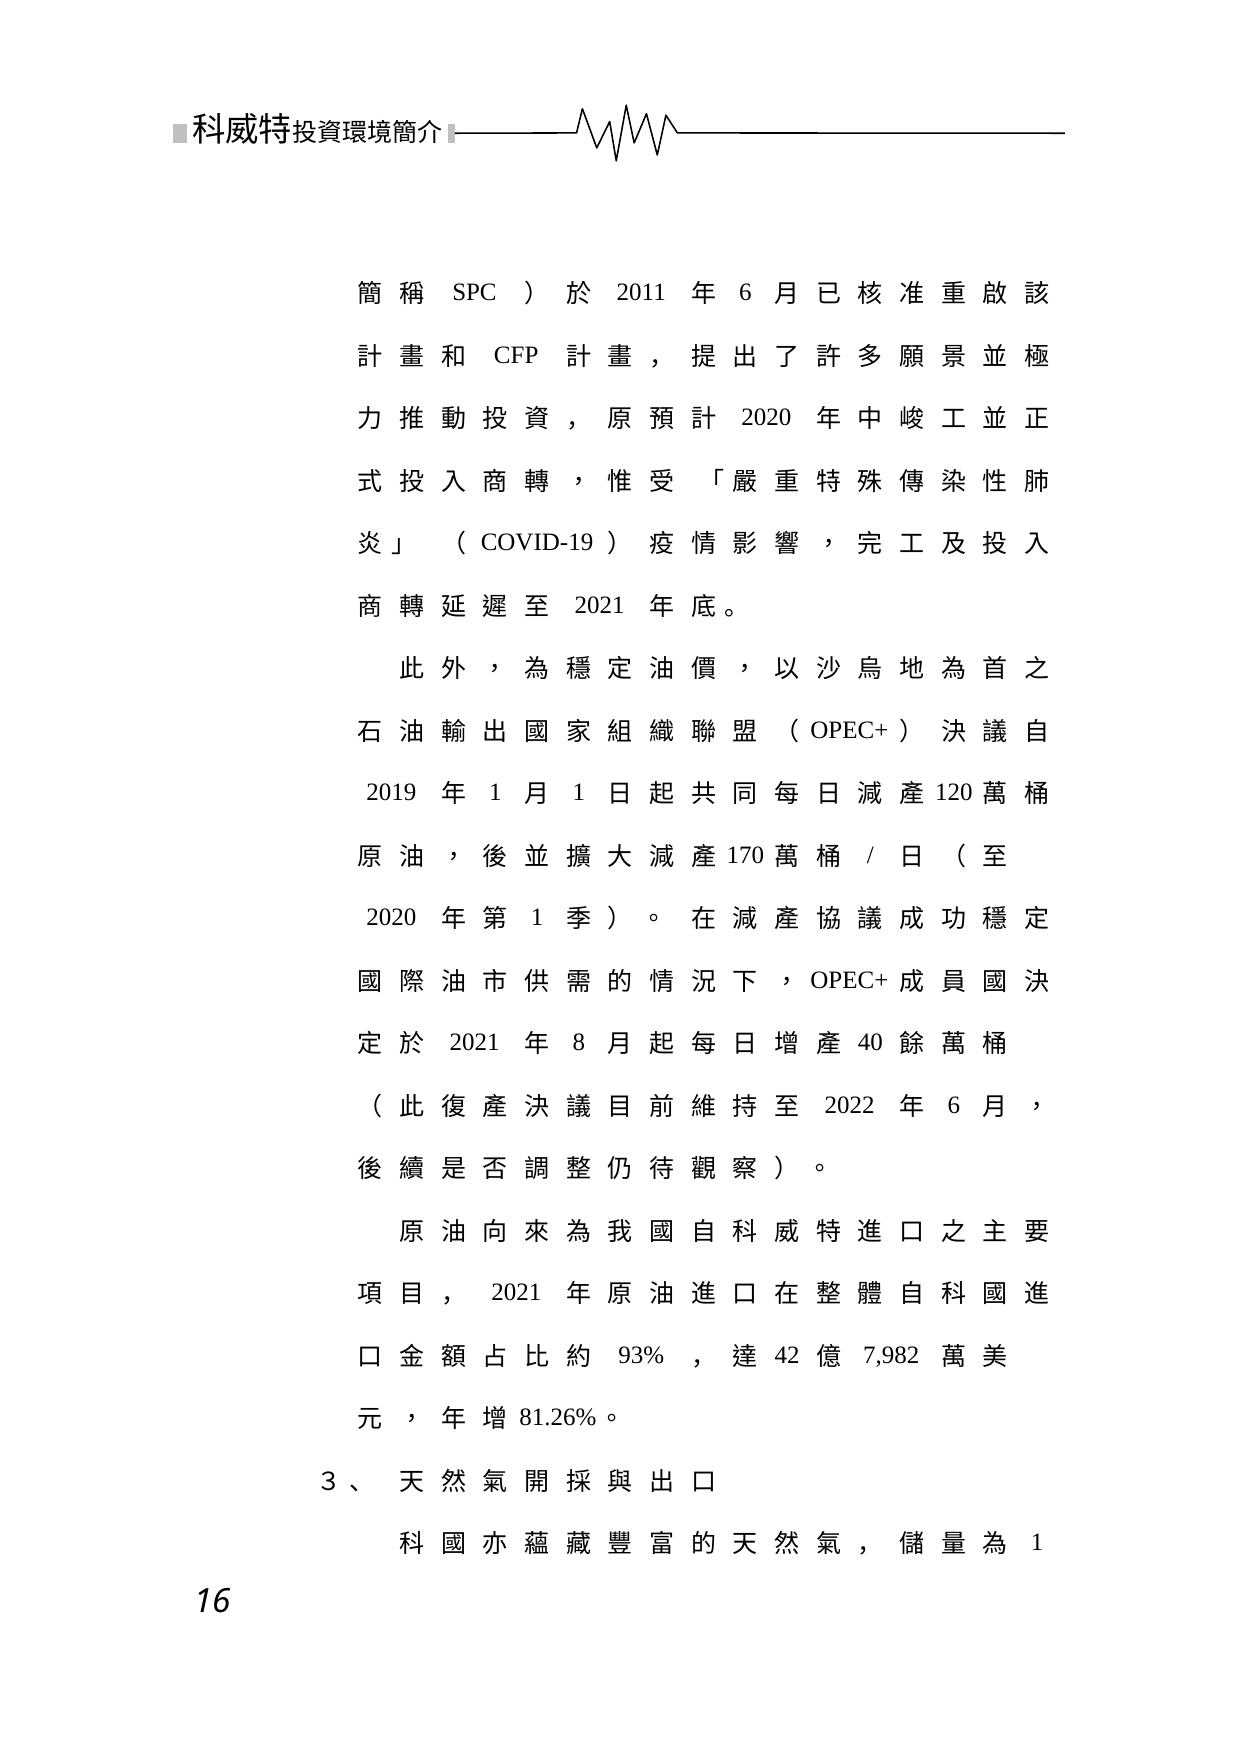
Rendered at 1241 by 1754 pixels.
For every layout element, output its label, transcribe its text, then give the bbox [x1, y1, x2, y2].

text 原油向來為我國自科威特進口之主要項目，2021年原油進口在整體自科國進口金額占比約93%，達42億7,982萬美元，年增81.26%。 [330, 1188, 1058, 1438]
text 簡稱SPC）於2011年6月已核准重啟該計畫和CFP計畫，提出了許多願景並極力推動投資，原預計2020年中峻工並正式投入商轉，惟受「嚴重特殊傳染性肺炎」（COVID-19）疫情影響，完工及投入商轉延遲至2021年底。 [330, 250, 1058, 625]
text 科國亦蘊藏豐富的天然氣，儲量為1 [330, 1500, 1058, 1563]
text ３、天然氣開採與出口 [281, 1438, 1058, 1500]
text 此外，為穩定油價，以沙烏地為首之石油輸出國家組織聯盟（OPEC+）決議自2019年1月1日起共同每日減產120萬桶原油，後並擴大減產170萬桶/日（至2020年第1季）。在減產協議成功穩定國際油市供需的情況下，OPEC+成員國決定於2021年8月起每日增產40餘萬桶（此復產決議目前維持至2022年6月，後續是否調整仍待觀察）。 [330, 625, 1058, 1188]
